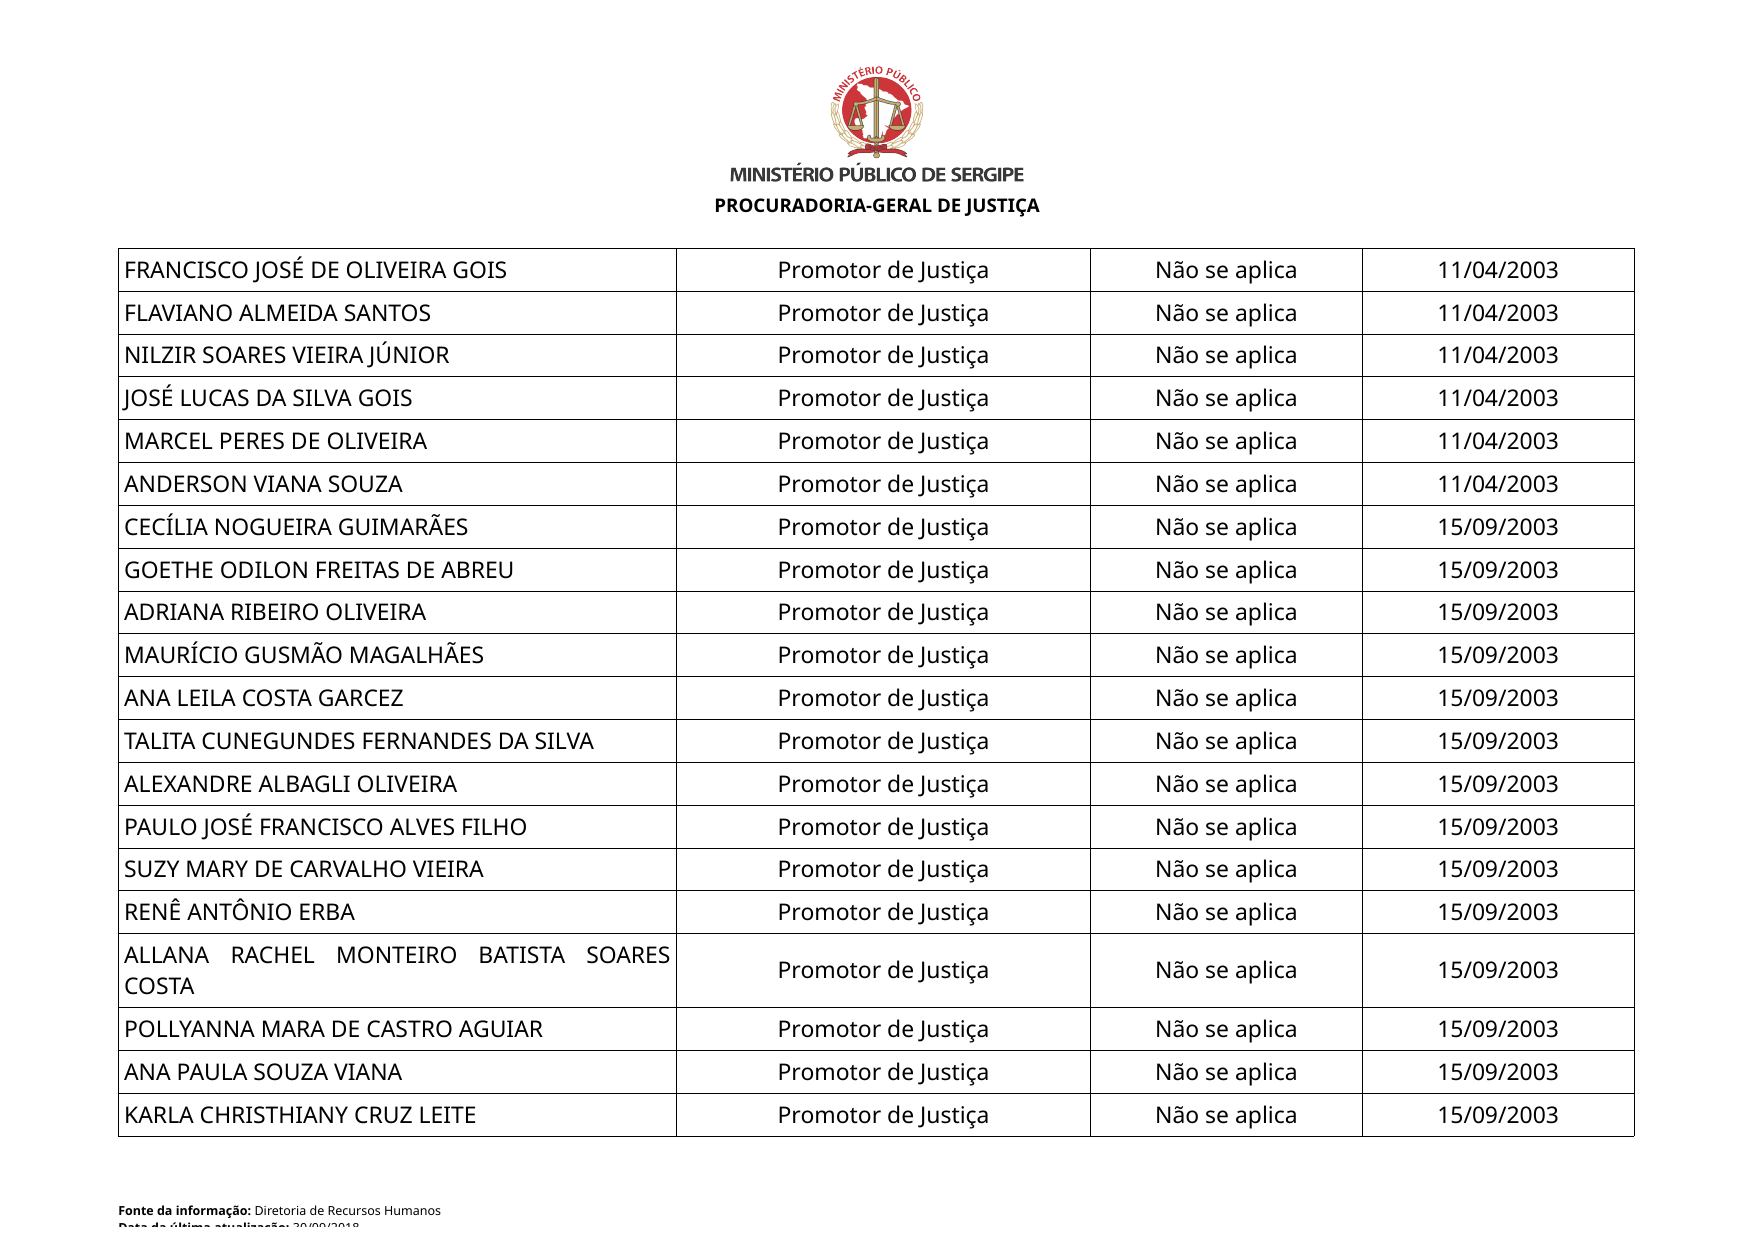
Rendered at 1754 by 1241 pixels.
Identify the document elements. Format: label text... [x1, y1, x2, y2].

table_cell Promotor de Justiça [677, 1008, 1090, 1050]
table_cell RENÊ ANTÔNIO ERBA [119, 891, 676, 933]
table_cell 15/09/2003 [1363, 891, 1634, 933]
table_cell Promotor de Justiça [677, 634, 1090, 676]
table_cell 11/04/2003 [1363, 249, 1634, 291]
table_cell 11/04/2003 [1363, 420, 1634, 462]
table_cell FRANCISCO JOSÉ DE OLIVEIRA GOIS [119, 249, 676, 291]
table_cell JOSÉ LUCAS DA SILVA GOIS [119, 377, 676, 419]
table_cell Não se aplica [1091, 677, 1362, 719]
table_cell Promotor de Justiça [677, 1051, 1090, 1093]
table_cell 15/09/2003 [1363, 720, 1634, 762]
table_cell POLLYANNA MARA DE CASTRO AGUIAR [119, 1008, 676, 1050]
table_cell 15/09/2003 [1363, 506, 1634, 548]
table_cell ANA LEILA COSTA GARCEZ [119, 677, 676, 719]
table_cell Não se aplica [1091, 763, 1362, 804]
table_cell Não se aplica [1091, 592, 1362, 633]
table_cell ALEXANDRE ALBAGLI OLIVEIRA [119, 763, 676, 804]
table_cell Não se aplica [1091, 549, 1362, 591]
table_cell PAULO JOSÉ FRANCISCO ALVES FILHO [119, 806, 676, 847]
table_cell 15/09/2003 [1363, 677, 1634, 719]
table_cell ANDERSON VIANA SOUZA [119, 463, 676, 505]
table_cell FLAVIANO ALMEIDA SANTOS [119, 292, 676, 334]
table_cell 15/09/2003 [1363, 549, 1634, 591]
table_cell Não se aplica [1091, 1008, 1362, 1050]
table_cell Promotor de Justiça [677, 1094, 1090, 1136]
table_cell Promotor de Justiça [677, 720, 1090, 762]
table_cell Promotor de Justiça [677, 377, 1090, 419]
table_cell 11/04/2003 [1363, 463, 1634, 505]
table_cell 15/09/2003 [1363, 849, 1634, 890]
table_cell ANA PAULA SOUZA VIANA [119, 1051, 676, 1093]
table_cell 11/04/2003 [1363, 377, 1634, 419]
table_cell ADRIANA RIBEIRO OLIVEIRA [119, 592, 676, 633]
table_cell Não se aplica [1091, 292, 1362, 334]
table_cell MARCEL PERES DE OLIVEIRA [119, 420, 676, 462]
table_cell Não se aplica [1091, 463, 1362, 505]
table_cell Promotor de Justiça [677, 849, 1090, 890]
table_cell Não se aplica [1091, 335, 1362, 376]
table_cell Não se aplica [1091, 377, 1362, 419]
table_cell Não se aplica [1091, 849, 1362, 890]
table_cell Não se aplica [1091, 420, 1362, 462]
table_cell Não se aplica [1091, 891, 1362, 933]
table_cell KARLA CHRISTHIANY CRUZ LEITE [119, 1094, 676, 1136]
table_cell MAURÍCIO GUSMÃO MAGALHÃES [119, 634, 676, 676]
table_cell Não se aplica [1091, 1094, 1362, 1136]
table_cell Não se aplica [1091, 720, 1362, 762]
table_cell Não se aplica [1091, 806, 1362, 847]
table_cell Promotor de Justiça [677, 335, 1090, 376]
table_cell Não se aplica [1091, 1051, 1362, 1093]
table_cell ALLANA RACHEL MONTEIRO BATISTA SOARES COSTA [119, 934, 676, 1007]
table_cell Promotor de Justiça [677, 463, 1090, 505]
table_cell Promotor de Justiça [677, 249, 1090, 291]
table_cell CECÍLIA NOGUEIRA GUIMARÃES [119, 506, 676, 548]
table_cell 15/09/2003 [1363, 1051, 1634, 1093]
table_cell 15/09/2003 [1363, 634, 1634, 676]
table_cell 15/09/2003 [1363, 1094, 1634, 1136]
table_cell 15/09/2003 [1363, 934, 1634, 1007]
table_cell Promotor de Justiça [677, 506, 1090, 548]
table_cell Não se aplica [1091, 934, 1362, 1007]
table_cell Promotor de Justiça [677, 549, 1090, 591]
table_cell NILZIR SOARES VIEIRA JÚNIOR [119, 335, 676, 376]
table_cell Promotor de Justiça [677, 934, 1090, 1007]
table_cell 11/04/2003 [1363, 335, 1634, 376]
table_cell Não se aplica [1091, 249, 1362, 291]
table_cell 15/09/2003 [1363, 1008, 1634, 1050]
table_cell Promotor de Justiça [677, 677, 1090, 719]
table_cell Promotor de Justiça [677, 420, 1090, 462]
table_cell Promotor de Justiça [677, 763, 1090, 804]
table_cell Não se aplica [1091, 634, 1362, 676]
table_cell TALITA CUNEGUNDES FERNANDES DA SILVA [119, 720, 676, 762]
table_cell Promotor de Justiça [677, 891, 1090, 933]
table_cell 15/09/2003 [1363, 592, 1634, 633]
table_cell 11/04/2003 [1363, 292, 1634, 334]
table_cell 15/09/2003 [1363, 806, 1634, 847]
picture [730, 66, 1024, 185]
table_cell Promotor de Justiça [677, 592, 1090, 633]
table_cell Não se aplica [1091, 506, 1362, 548]
table_cell Promotor de Justiça [677, 292, 1090, 334]
table_cell GOETHE ODILON FREITAS DE ABREU [119, 549, 676, 591]
table_cell Promotor de Justiça [677, 806, 1090, 847]
table_cell 15/09/2003 [1363, 763, 1634, 804]
table_cell SUZY MARY DE CARVALHO VIEIRA [119, 849, 676, 890]
